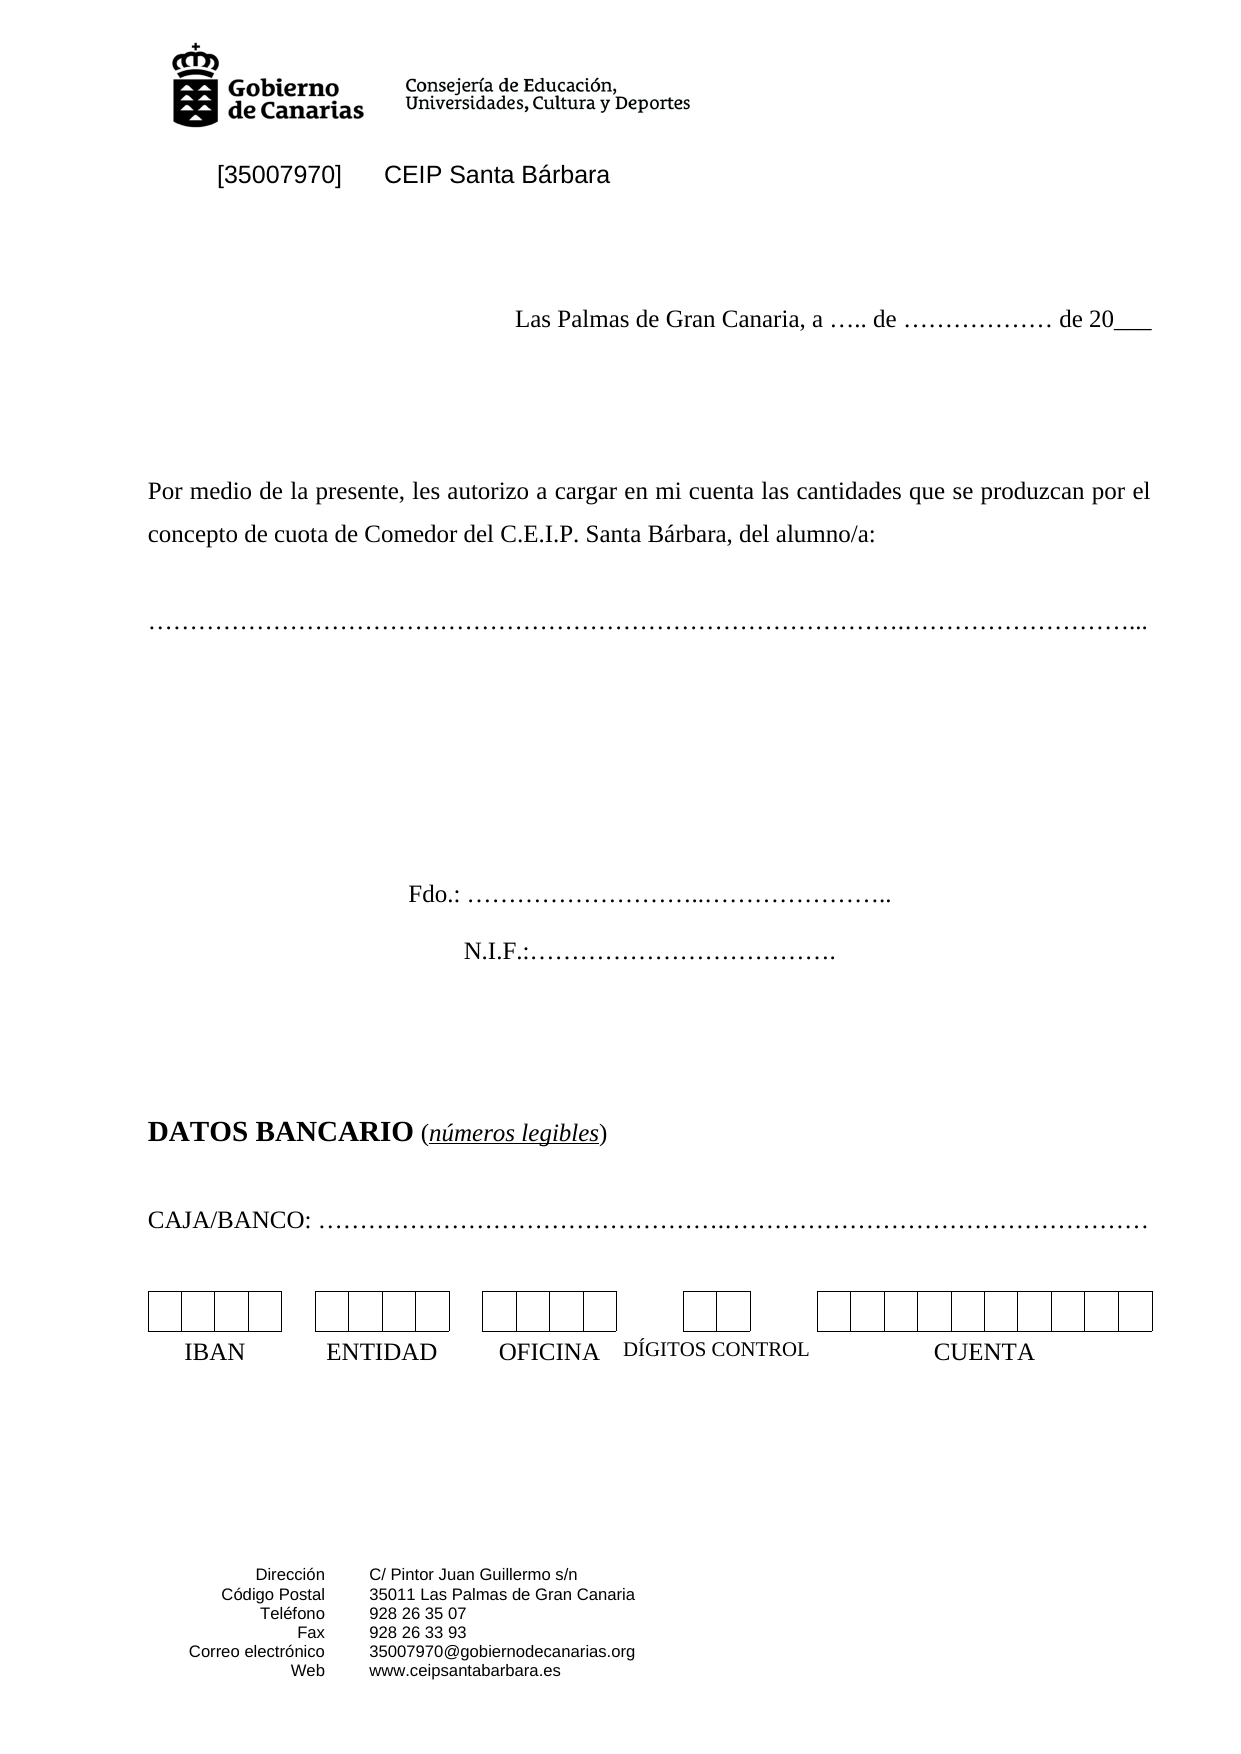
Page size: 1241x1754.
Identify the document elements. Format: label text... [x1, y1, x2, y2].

table_header [349, 1292, 382, 1331]
table_header [517, 1292, 549, 1331]
table_header [584, 1292, 616, 1331]
table_header [450, 1291, 482, 1331]
table_header [282, 1291, 315, 1331]
text Las Palmas de Gran Canaria, a ….. de ……………… de 20___ [148, 304, 1152, 333]
table_cell IBAN [148, 1332, 281, 1372]
table_header [717, 1292, 750, 1331]
text CAJA/BANCO: ………………………………………….…………………………………………… [148, 1205, 1152, 1233]
table_header [617, 1291, 649, 1331]
table_cell CUENTA [817, 1332, 1152, 1372]
table_header [851, 1292, 884, 1331]
table_header [383, 1292, 415, 1331]
table_header [1018, 1292, 1051, 1331]
text ……………………………………………………………………………….………………………... [148, 606, 1152, 634]
text Por medio de la presente, les autorizo a cargar en mi cuenta las cantidades que se produzcan por el concepto de cuota de Comedor del C.E.I.P. Santa Bárbara, del alumno/a: [148, 476, 1152, 548]
table_header [985, 1292, 1017, 1331]
table_cell [449, 1331, 482, 1372]
table_header [316, 1292, 348, 1331]
text Fdo.: ………………………..………………….. [148, 879, 1152, 908]
table_header [550, 1292, 583, 1331]
table_header [215, 1292, 248, 1331]
table_header [249, 1292, 281, 1331]
table_header [182, 1292, 214, 1331]
table_header [650, 1291, 683, 1331]
table_header [483, 1292, 516, 1331]
table_header [885, 1292, 917, 1331]
table_header [918, 1292, 951, 1331]
table_header [952, 1292, 984, 1331]
table_header [783, 1291, 817, 1331]
table_cell OFICINA [482, 1332, 616, 1372]
table_header [149, 1292, 181, 1331]
text N.I.F.:………………………………. [148, 936, 1152, 965]
table_header [751, 1291, 783, 1331]
table_header [1085, 1292, 1118, 1331]
text DATOS BANCARIO (números legibles) [148, 1114, 1152, 1147]
picture [168, 41, 691, 129]
table_header [1119, 1292, 1152, 1331]
table_cell ENTIDAD [315, 1332, 449, 1372]
table_header [1052, 1292, 1084, 1331]
table_header [416, 1292, 449, 1331]
table_cell DÍGITOS CONTROL [616, 1331, 817, 1372]
table_cell [281, 1331, 315, 1372]
table_header [684, 1292, 716, 1331]
table_header [818, 1292, 850, 1331]
